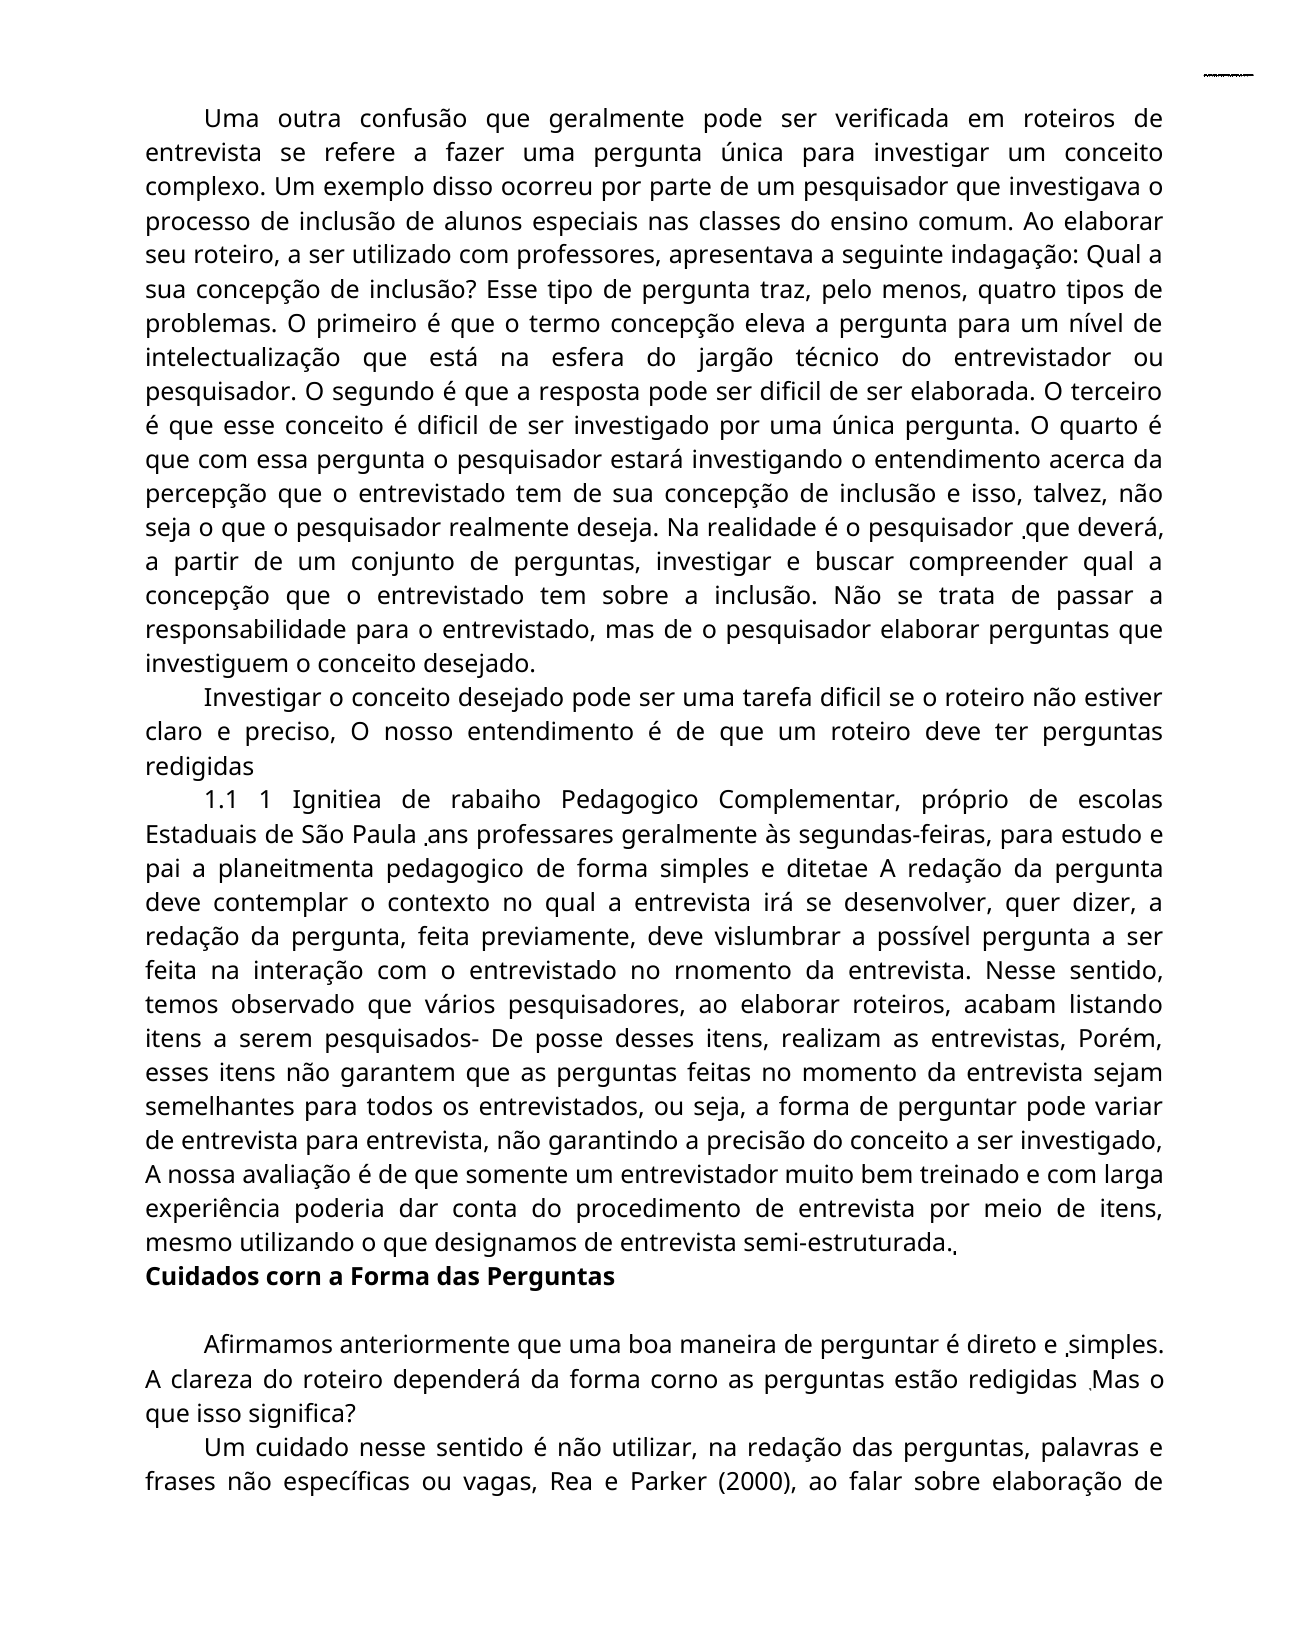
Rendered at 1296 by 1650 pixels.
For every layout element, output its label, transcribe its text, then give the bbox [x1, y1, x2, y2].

text Investigar o conceito desejado pode ser uma tarefa dificil se o roteiro não estiver claro e preciso, O nosso entendimento é de que um roteiro deve ter perguntas redigidas [145, 680, 1164, 782]
text 1.1 1 Ignitiea de rabaiho Pedagogico Complementar, próprio de escolas Estaduais de São Paula ans professares geralmente às segundas-feiras, para estudo e pai a planeitmenta pedagogico de forma simples e ditetae A redação da pergunta deve contemplar o contexto no qual a entrevista irá se desenvolver, quer dizer, a redação da pergunta, feita previamente, deve vislumbrar a possível pergunta a ser feita na interação com o entrevistado no rnomento da entrevista. Nesse sentido, temos observado que vários pesquisadores, ao elaborar roteiros, acabam listando itens a serem pesquisados- De posse desses itens, realizam as entrevistas, Porém, esses itens não garantem que as perguntas feitas no momento da entrevista sejam semelhantes para todos os entrevistados, ou seja, a forma de perguntar pode variar de entrevista para entrevista, não garantindo a precisão do conceito a ser investigado, A nossa avaliação é de que somente um entrevistador muito bem treinado e com larga experiência poderia dar conta do procedimento de entrevista por meio de itens, mesmo utilizando o que designamos de entrevista semi-estruturada. [145, 782, 1164, 1259]
text Uma outra confusão que geralmente pode ser verificada em roteiros de entrevista se refere a fazer uma pergunta única para investigar um conceito complexo. Um exemplo disso ocorreu por parte de um pesquisador que investigava o processo de inclusão de alunos especiais nas classes do ensino comum. Ao elaborar seu roteiro, a ser utilizado com professores, apresentava a seguinte indagação: Qual a sua concepção de inclusão? Esse tipo de pergunta traz, pelo menos, quatro tipos de problemas. O primeiro é que o termo concepção eleva a pergunta para um nível de intelectualização que está na esfera do jargão técnico do entrevistador ou pesquisador. O segundo é que a resposta pode ser dificil de ser elaborada. O terceiro é que esse conceito é dificil de ser investigado por uma única pergunta. O quarto é que com essa pergunta o pesquisador estará investigando o entendimento acerca da percepção que o entrevistado tem de sua concepção de inclusão e isso, talvez, não seja o que o pesquisador realmente deseja. Na realidade é o pesquisador que deverá, a partir de um conjunto de perguntas, investigar e buscar compreender qual a concepção que o entrevistado tem sobre a inclusão. Não se trata de passar a responsabilidade para o entrevistado, mas de o pesquisador elaborar perguntas que investiguem o conceito desejado. [145, 101, 1164, 680]
text Afirmamos anteriormente que uma boa maneira de perguntar é direto e simples. A clareza do roteiro dependerá da forma corno as perguntas estão redigidas Mas o que isso significa? [145, 1327, 1164, 1429]
text Um cuidado nesse sentido é não utilizar, na redação das perguntas, palavras e frases não específicas ou vagas, Rea e Parker (2000), ao falar sobre elaboração de [145, 1429, 1164, 1497]
subtitle Cuidados corn a Forma das Perguntas [145, 1259, 1164, 1293]
